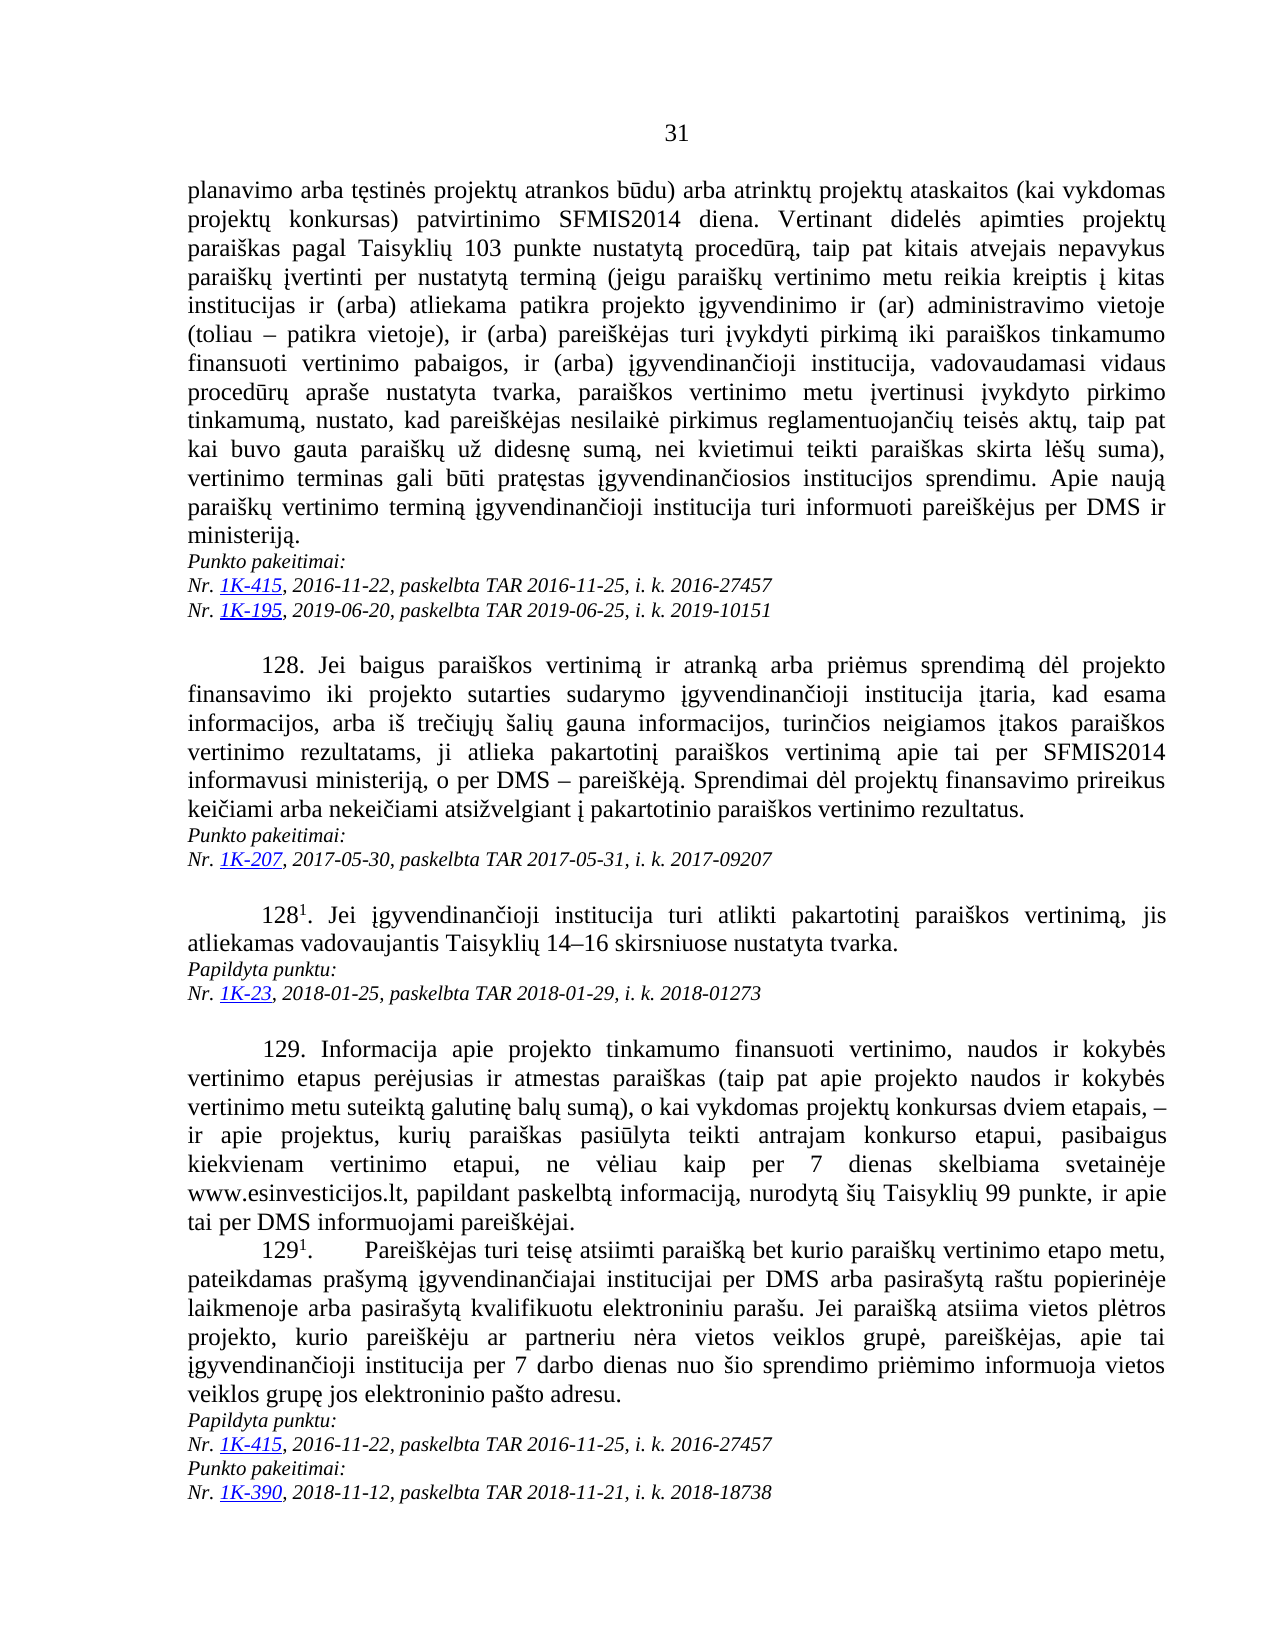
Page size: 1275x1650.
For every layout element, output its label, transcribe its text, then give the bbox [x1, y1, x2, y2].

text Nr. 1K-195, 2019-06-20, paskelbta TAR 2019-06-25, i. k. 2019-10151 [187, 597, 1167, 622]
text Punkto pakeitimai: [187, 549, 1167, 573]
text 1291. Pareiškėjas turi teisę atsiimti paraišką bet kurio paraiškų vertinimo etapo metu, pateikdamas prašymą įgyvendinančiajai institucijai per DMS arba pasirašytą raštu popierinėje laikmenoje arba pasirašytą kvalifikuotu elektroniniu parašu. Jei paraišką atsiima vietos plėtros projekto, kurio pareiškėju ar partneriu nėra vietos veiklos grupė, pareiškėjas, apie tai įgyvendinančioji institucija per 7 darbo dienas nuo šio sprendimo priėmimo informuoja vietos veiklos grupę jos elektroninio pašto adresu. [187, 1235, 1167, 1408]
text Nr. 1K-390, 2018-11-12, paskelbta TAR 2018-11-21, i. k. 2018-18738 [187, 1480, 1167, 1504]
text Nr. 1K-23, 2018-01-25, paskelbta TAR 2018-01-29, i. k. 2018-01273 [187, 981, 1167, 1005]
text Punkto pakeitimai: [187, 1456, 1167, 1480]
text planavimo arba tęstinės projektų atrankos būdu) arba atrinktų projektų ataskaitos (kai vykdomas projektų konkursas) patvirtinimo SFMIS2014 diena. Vertinant didelės apimties projektų paraiškas pagal Taisyklių 103 punkte nustatytą procedūrą, taip pat kitais atvejais nepavykus paraiškų įvertinti per nustatytą terminą (jeigu paraiškų vertinimo metu reikia kreiptis į kitas institucijas ir (arba) atliekama patikra projekto įgyvendinimo ir (ar) administravimo vietoje (toliau – patikra vietoje), ir (arba) pareiškėjas turi įvykdyti pirkimą iki paraiškos tinkamumo finansuoti vertinimo pabaigos, ir (arba) įgyvendinančioji institucija, vadovaudamasi vidaus procedūrų apraše nustatyta tvarka, paraiškos vertinimo metu įvertinusi įvykdyto pirkimo tinkamumą, nustato, kad pareiškėjas nesilaikė pirkimus reglamentuojančių teisės aktų, taip pat kai buvo gauta paraiškų už didesnę sumą, nei kvietimui teikti paraiškas skirta lėšų suma), vertinimo terminas gali būti pratęstas įgyvendinančiosios institucijos sprendimu. Apie naują paraiškų vertinimo terminą įgyvendinančioji institucija turi informuoti pareiškėjus per DMS ir ministeriją. [187, 176, 1167, 549]
text Papildyta punktu: [187, 957, 1167, 981]
text 1281. Jei įgyvendinančioji institucija turi atlikti pakartotinį paraiškos vertinimą, jis atliekamas vadovaujantis Taisyklių 14–16 skirsniuose nustatyta tvarka. [187, 900, 1167, 957]
text 129. Informacija apie projekto tinkamumo finansuoti vertinimo, naudos ir kokybės vertinimo etapus perėjusias ir atmestas paraiškas (taip pat apie projekto naudos ir kokybės vertinimo metu suteiktą galutinę balų sumą), o kai vykdomas projektų konkursas dviem etapais, – ir apie projektus, kurių paraiškas pasiūlyta teikti antrajam konkurso etapui, pasibaigus kiekvienam vertinimo etapui, ne vėliau kaip per 7 dienas skelbiama svetainėje www.esinvesticijos.lt, papildant paskelbtą informaciją, nurodytą šių Taisyklių 99 punkte, ir apie tai per DMS informuojami pareiškėjai. [187, 1034, 1167, 1235]
text Papildyta punktu: [187, 1408, 1167, 1432]
text Punkto pakeitimai: [187, 823, 1167, 847]
text Nr. 1K-207, 2017-05-30, paskelbta TAR 2017-05-31, i. k. 2017-09207 [187, 847, 1167, 871]
text Nr. 1K-415, 2016-11-22, paskelbta TAR 2016-11-25, i. k. 2016-27457 [187, 573, 1167, 597]
text Nr. 1K-415, 2016-11-22, paskelbta TAR 2016-11-25, i. k. 2016-27457 [187, 1432, 1167, 1456]
text 128. Jei baigus paraiškos vertinimą ir atranką arba priėmus sprendimą dėl projekto finansavimo iki projekto sutarties sudarymo įgyvendinančioji institucija įtaria, kad esama informacijos, arba iš trečiųjų šalių gauna informacijos, turinčios neigiamos įtakos paraiškos vertinimo rezultatams, ji atlieka pakartotinį paraiškos vertinimą apie tai per SFMIS2014 informavusi ministeriją, o per DMS – pareiškėją. Sprendimai dėl projektų finansavimo prireikus keičiami arba nekeičiami atsižvelgiant į pakartotinio paraiškos vertinimo rezultatus. [187, 650, 1167, 823]
